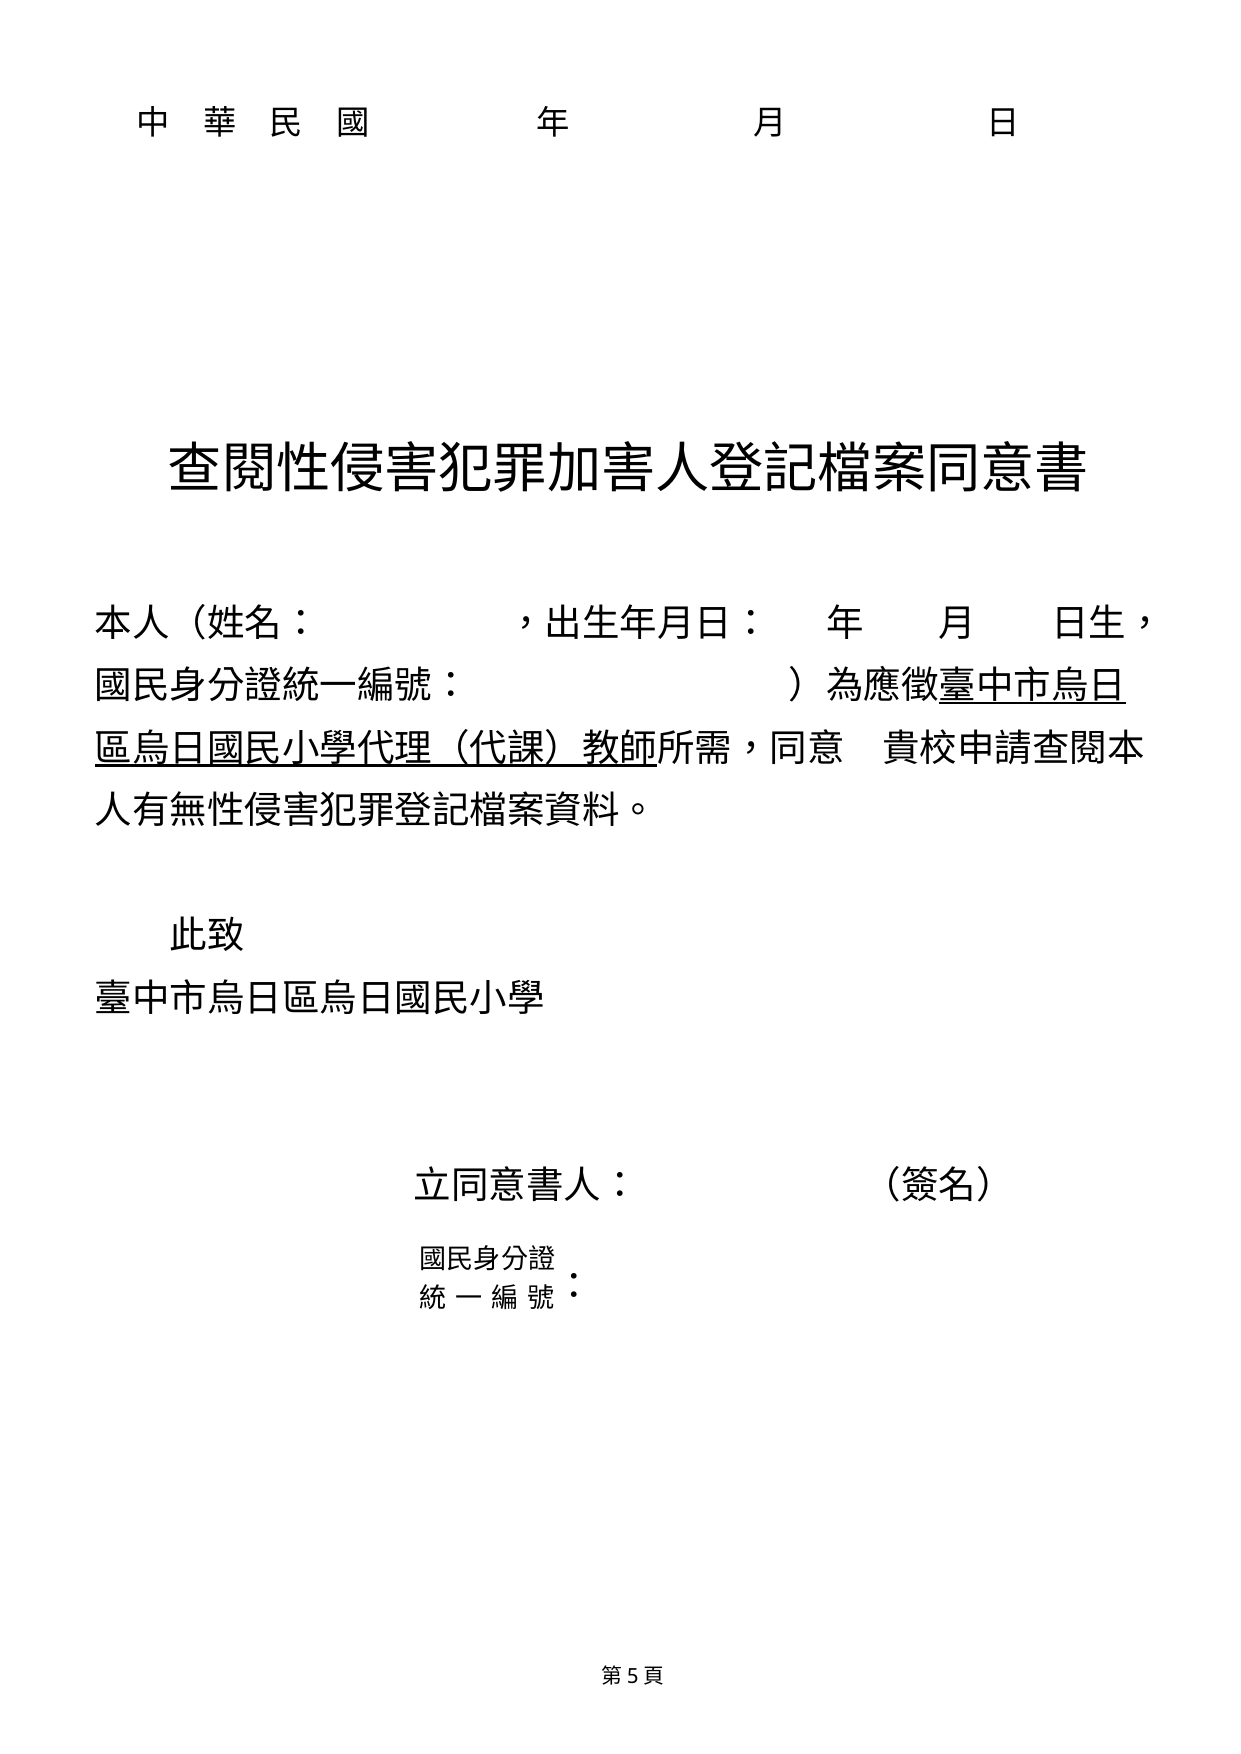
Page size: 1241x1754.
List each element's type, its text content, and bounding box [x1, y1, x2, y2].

text 立同意書人： （簽名） [94, 1141, 1146, 1203]
text 此致 [94, 891, 1146, 953]
text 臺中市烏日區烏日國民小學 [94, 953, 1146, 1016]
text 查閱性侵害犯罪加害人登記檔案同意書 [94, 391, 1162, 516]
text 中 華 民 國 年 月 日 [94, 78, 1146, 141]
text 國民身分證統一編號： [94, 1203, 1146, 1328]
text 本人（姓名： ，出生年月日： 年 月 日生，國民身分證統一編號： ）為應徵臺中市烏日區烏日國民小學代理（代課）教師所需，同意 貴校申請查閱本人有無性侵害犯罪登記檔案資料。 [94, 578, 1146, 828]
